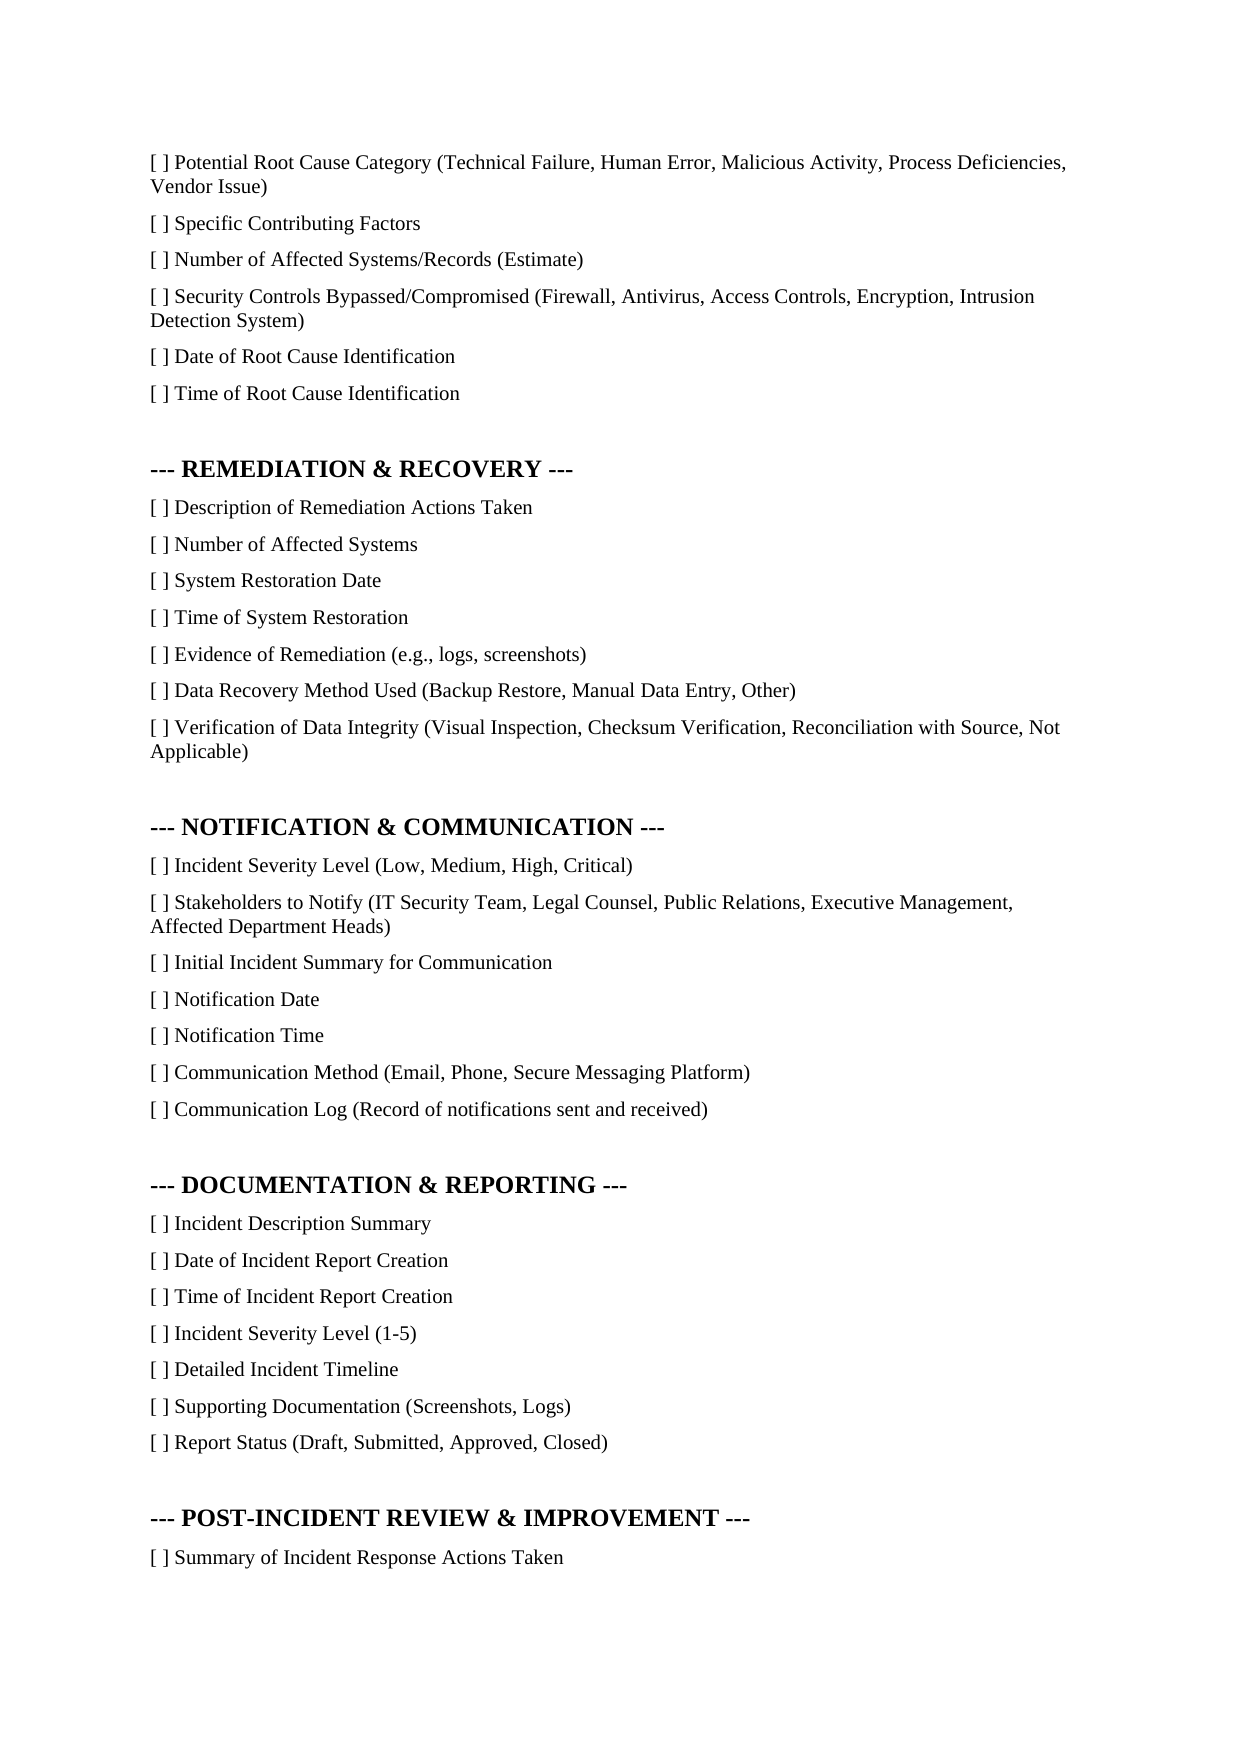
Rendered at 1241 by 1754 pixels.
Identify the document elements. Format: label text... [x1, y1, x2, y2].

text --- REMEDIATION & RECOVERY --- [150, 454, 1090, 483]
text [ ] Number of Affected Systems [150, 532, 1090, 556]
text [ ] Security Controls Bypassed/Compromised (Firewall, Antivirus, Access Controls, Encryption, Intrusion Detection System) [150, 284, 1090, 332]
text [ ] Incident Description Summary [150, 1211, 1090, 1235]
text [ ] Supporting Documentation (Screenshots, Logs) [150, 1394, 1090, 1418]
text [ ] Notification Date [150, 987, 1090, 1011]
text [ ] Report Status (Draft, Submitted, Approved, Closed) [150, 1430, 1090, 1454]
text [ ] Incident Severity Level (Low, Medium, High, Critical) [150, 853, 1090, 877]
text --- DOCUMENTATION & REPORTING --- [150, 1170, 1090, 1198]
text [ ] Number of Affected Systems/Records (Estimate) [150, 247, 1090, 271]
text [ ] Communication Method (Email, Phone, Secure Messaging Platform) [150, 1060, 1090, 1084]
text [ ] Verification of Data Integrity (Visual Inspection, Checksum Verification, Reconciliation with Source, Not Applicable) [150, 715, 1090, 763]
text [ ] Communication Log (Record of notifications sent and received) [150, 1097, 1090, 1121]
text [ ] Date of Incident Report Creation [150, 1247, 1090, 1272]
text [ ] Time of Incident Report Creation [150, 1284, 1090, 1308]
text [ ] Detailed Incident Timeline [150, 1357, 1090, 1381]
text [ ] Summary of Incident Response Actions Taken [150, 1545, 1090, 1569]
text [ ] Incident Severity Level (1-5) [150, 1321, 1090, 1345]
text [ ] Description of Remediation Actions Taken [150, 495, 1090, 519]
text [ ] Time of System Restoration [150, 605, 1090, 629]
text [ ] Potential Root Cause Category (Technical Failure, Human Error, Malicious Activity, Process Deficiencies, Vendor Issue) [150, 150, 1090, 198]
text [ ] Data Recovery Method Used (Backup Restore, Manual Data Entry, Other) [150, 678, 1090, 702]
text [ ] Date of Root Cause Identification [150, 344, 1090, 368]
text [ ] Stakeholders to Notify (IT Security Team, Legal Counsel, Public Relations, Executive Management, Affected Department Heads) [150, 890, 1090, 938]
text [ ] Specific Contributing Factors [150, 211, 1090, 235]
text [ ] Initial Incident Summary for Communication [150, 950, 1090, 974]
text [ ] Time of Root Cause Identification [150, 381, 1090, 405]
text [ ] Evidence of Remediation (e.g., logs, screenshots) [150, 642, 1090, 666]
text --- POST-INCIDENT REVIEW & IMPROVEMENT --- [150, 1503, 1090, 1532]
text [ ] Notification Time [150, 1023, 1090, 1047]
text [ ] System Restoration Date [150, 568, 1090, 592]
text --- NOTIFICATION & COMMUNICATION --- [150, 812, 1090, 841]
